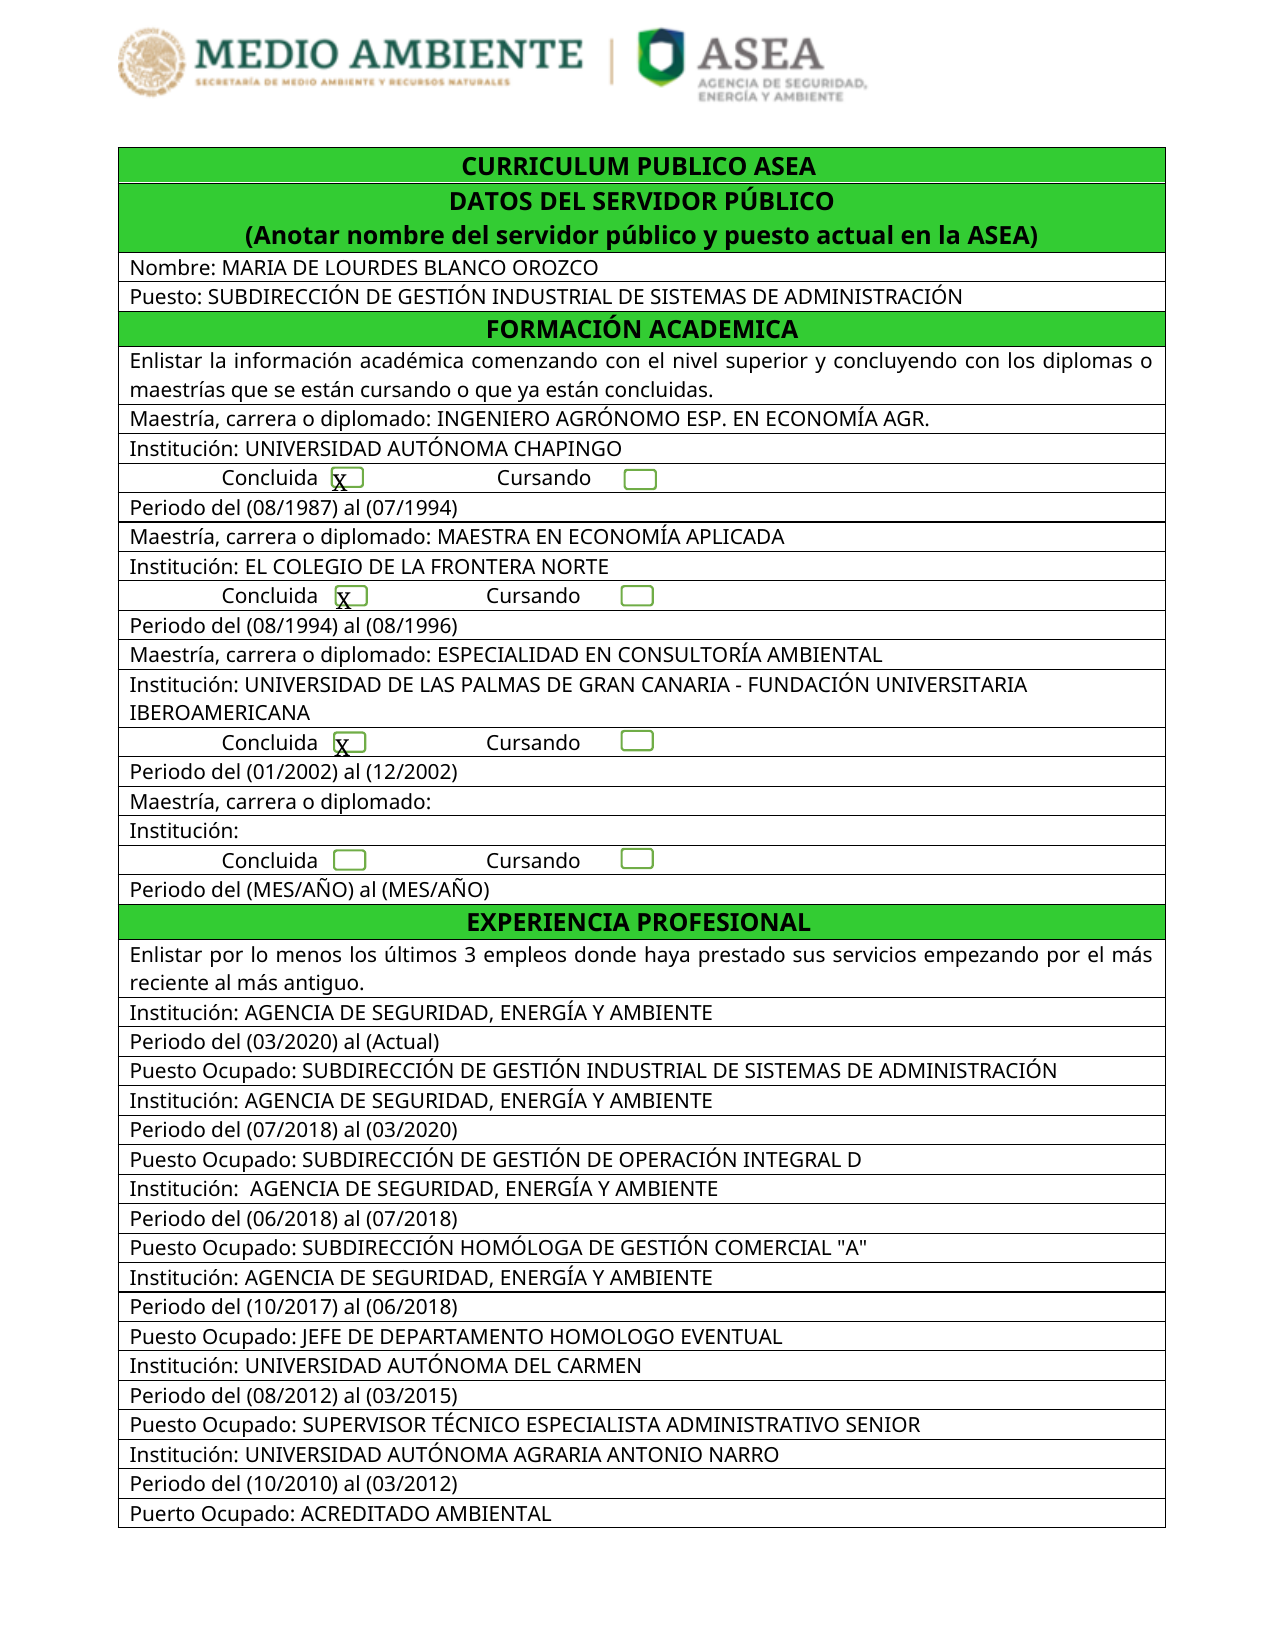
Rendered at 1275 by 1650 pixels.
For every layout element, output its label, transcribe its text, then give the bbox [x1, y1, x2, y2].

table_cell Puesto Ocupado: SUBDIRECCIÓN DE GESTIÓN INDUSTRIAL DE SISTEMAS DE ADMINISTRACIÓN [119, 1057, 1165, 1085]
table_cell Institución: AGENCIA DE SEGURIDAD, ENERGÍA Y AMBIENTE [119, 1086, 1165, 1114]
table_cell Periodo del (07/2018) al (03/2020) [119, 1116, 1165, 1144]
table_cell Maestría, carrera o diplomado: [119, 787, 1165, 815]
table_cell Periodo del (06/2018) al (07/2018) [119, 1204, 1165, 1232]
table_cell Periodo del (MES/AÑO) al (MES/AÑO) [119, 875, 1165, 904]
table_cell Institución: UNIVERSIDAD AUTÓNOMA AGRARIA ANTONIO NARRO [119, 1440, 1165, 1468]
table_cell Concluida Cursando [119, 464, 1165, 492]
table_cell Periodo del (01/2002) al (12/2002) [119, 757, 1165, 786]
table_cell Puerto Ocupado: ACREDITADO AMBIENTAL [119, 1499, 1165, 1527]
table_cell Concluida Cursando [119, 728, 1165, 756]
table_cell Periodo del (08/1994) al (08/1996) [119, 611, 1165, 639]
table_cell Periodo del (10/2017) al (06/2018) [119, 1293, 1165, 1321]
table_cell Maestría, carrera o diplomado: INGENIERO AGRÓNOMO ESP. EN ECONOMÍA AGR. [119, 405, 1165, 433]
table_cell Institución: AGENCIA DE SEGURIDAD, ENERGÍA Y AMBIENTE [119, 1175, 1165, 1203]
table_cell Puesto Ocupado: SUBDIRECCIÓN DE GESTIÓN DE OPERACIÓN INTEGRAL D [119, 1145, 1165, 1173]
table_cell Enlistar la información académica comenzando con el nivel superior y concluyendo con los diplomas o maestrías que se están cursando o que ya están concluidas. [119, 347, 1165, 403]
table_cell Periodo del (10/2010) al (03/2012) [119, 1469, 1165, 1498]
table_cell Puesto Ocupado: SUBDIRECCIÓN HOMÓLOGA DE GESTIÓN COMERCIAL "A" [119, 1234, 1165, 1262]
table_cell Periodo del (03/2020) al (Actual) [119, 1027, 1165, 1056]
table_cell Institución: UNIVERSIDAD AUTÓNOMA DEL CARMEN [119, 1351, 1165, 1380]
table_cell Institución: AGENCIA DE SEGURIDAD, ENERGÍA Y AMBIENTE [119, 1263, 1165, 1291]
table_cell Periodo del (08/1987) al (07/1994) [119, 493, 1165, 521]
table_cell Institución: [119, 816, 1165, 845]
table_cell Puesto: SUBDIRECCIÓN DE GESTIÓN INDUSTRIAL DE SISTEMAS DE ADMINISTRACIÓN [119, 282, 1165, 311]
table_cell Concluida Cursando [119, 846, 1165, 874]
table_cell FORMACIÓN ACADEMICA [119, 312, 1165, 346]
table_cell Maestría, carrera o diplomado: MAESTRA EN ECONOMÍA APLICADA [119, 523, 1165, 551]
table_cell Maestría, carrera o diplomado: ESPECIALIDAD EN CONSULTORÍA AMBIENTAL [119, 640, 1165, 669]
table_cell Puesto Ocupado: SUPERVISOR TÉCNICO ESPECIALISTA ADMINISTRATIVO SENIOR [119, 1410, 1165, 1439]
table_cell Concluida Cursando [119, 581, 1165, 610]
table_header CURRICULUM PUBLICO ASEA [119, 148, 1165, 182]
table_cell Enlistar por lo menos los últimos 3 empleos donde haya prestado sus servicios empezando por el más reciente al más antiguo. [119, 940, 1165, 997]
table_cell DATOS DEL SERVIDOR PÚBLICO (Anotar nombre del servidor público y puesto actual en la ASEA) [119, 184, 1165, 252]
table_cell Institución: AGENCIA DE SEGURIDAD, ENERGÍA Y AMBIENTE [119, 998, 1165, 1026]
table_cell Periodo del (08/2012) al (03/2015) [119, 1381, 1165, 1409]
table_cell Institución: EL COLEGIO DE LA FRONTERA NORTE [119, 552, 1165, 580]
table_cell Institución: UNIVERSIDAD DE LAS PALMAS DE GRAN CANARIA - FUNDACIÓN UNIVERSITARIA IBEROAMERICANA [119, 670, 1165, 727]
table_cell EXPERIENCIA PROFESIONAL [119, 905, 1165, 939]
table_cell Institución: UNIVERSIDAD AUTÓNOMA CHAPINGO [119, 434, 1165, 462]
table_cell Puesto Ocupado: JEFE DE DEPARTAMENTO HOMOLOGO EVENTUAL [119, 1322, 1165, 1350]
table_cell Nombre: MARIA DE LOURDES BLANCO OROZCO [119, 253, 1165, 281]
